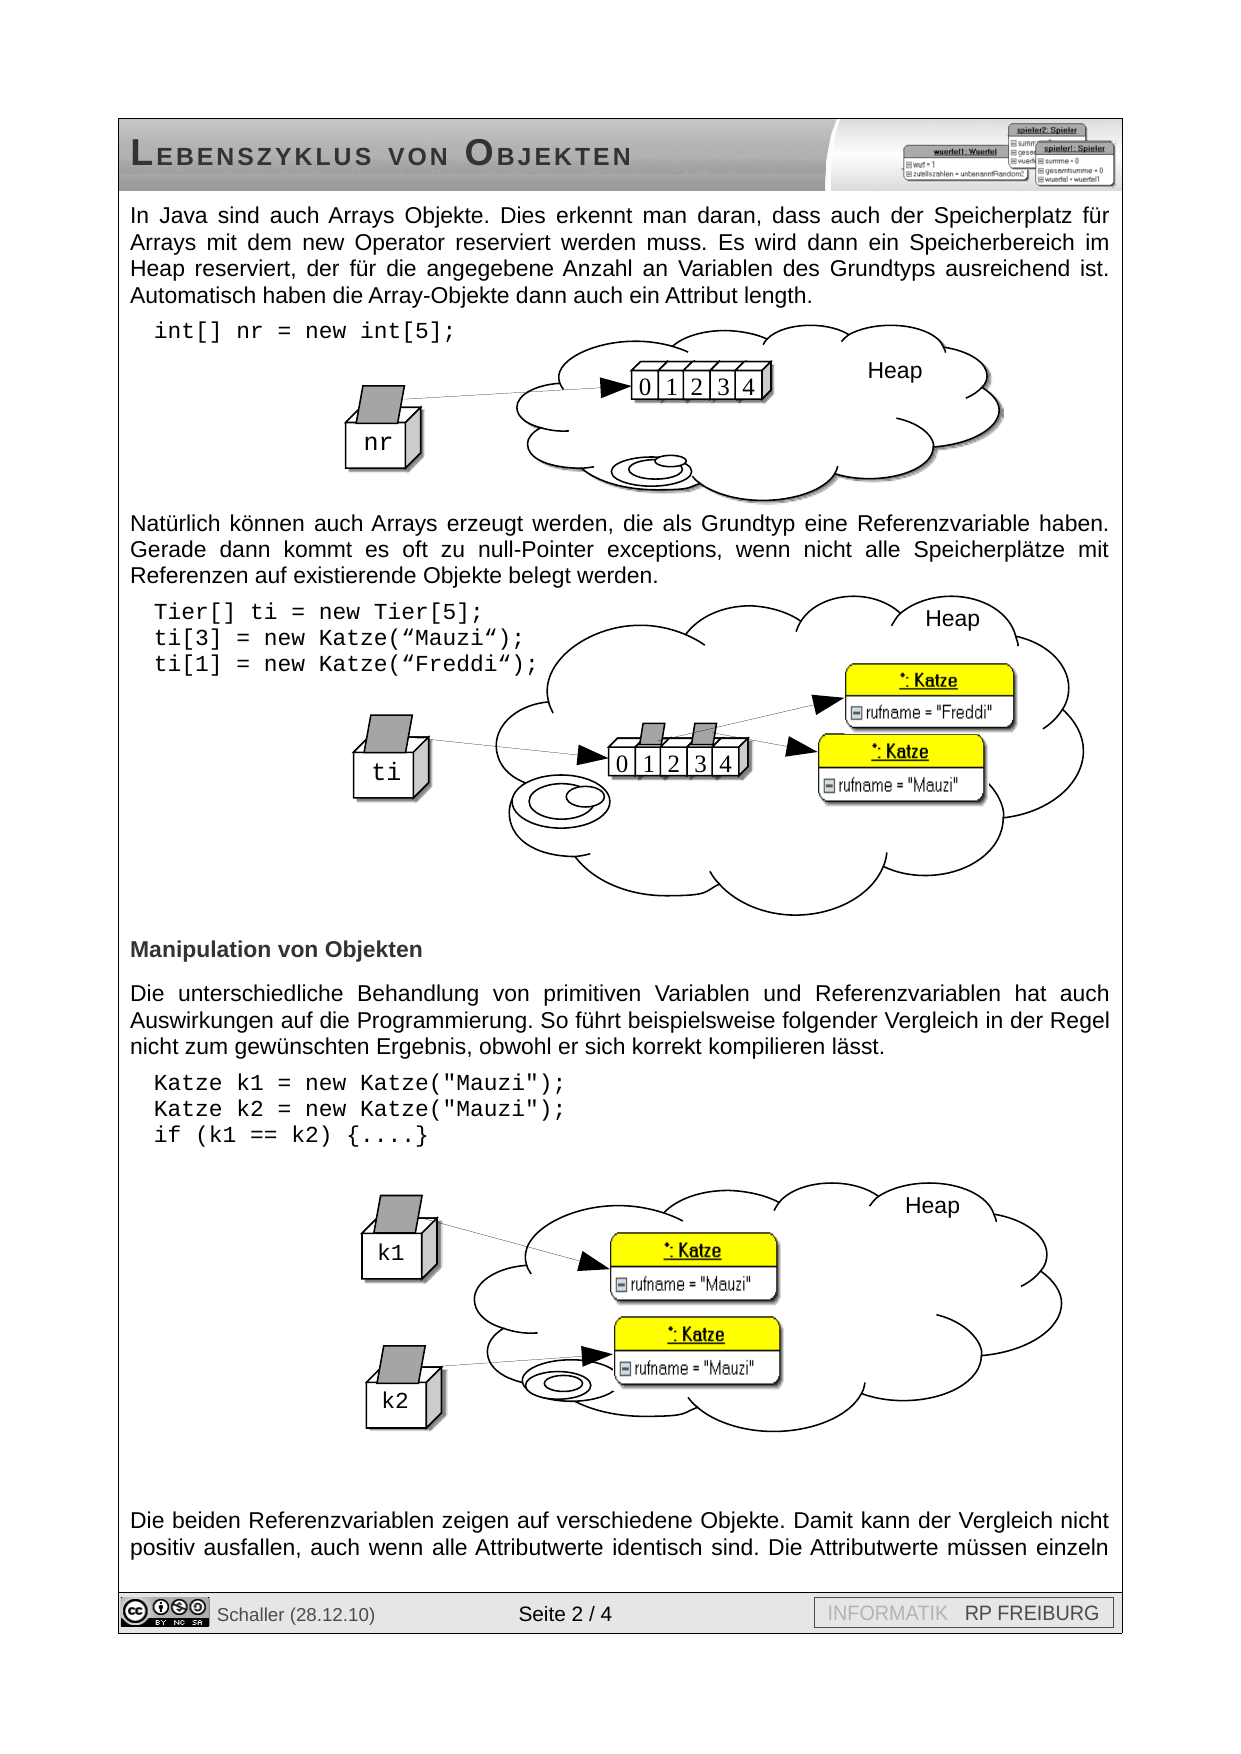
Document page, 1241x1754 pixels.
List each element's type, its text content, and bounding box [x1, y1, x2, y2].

text Natürlich können auch Arrays erzeugt werden, die als Grundtyp eine Referenzvariable haben. Gerade dann kommt es oft zu null-Pointer exceptions, wenn nicht alle Speicherplätze mit Referenzen auf existierende Objekte belegt werden. [130, 510, 1110, 589]
text Katze k2 = new Katze("Mauzi"); [154, 1097, 1110, 1123]
text Katze k1 = new Katze("Mauzi"); [154, 1071, 1110, 1097]
text In Java sind auch Arrays Objekte. Dies erkennt man daran, dass auch der Speicherplatz für Arrays mit dem new Operator reserviert werden muss. Es wird dann ein Speicherbereich im Heap reserviert, der für die angegebene Anzahl an Variablen des Grundtyps ausreichend ist. Automatisch haben die Array-Objekte dann auch ein Attribut length. [130, 202, 1110, 308]
text Die beiden Referenzvariablen zeigen auf verschiedene Objekte. Damit kann der Vergleich nicht positiv ausfallen, auch wenn alle Attributwerte identisch sind. Die Attributwerte müssen einzeln [130, 1507, 1110, 1560]
text Manipulation von Objekten [130, 936, 1110, 963]
text [985, 601, 1110, 704]
text Tier[] ti = new Tier[5]; ti[3] = new Katze(“Mauzi“); ti[1] = new Katze(“Freddi“); [154, 601, 822, 704]
picture [613, 1315, 785, 1391]
text int[] nr = new int[5]; [154, 320, 1110, 346]
picture [610, 1231, 782, 1307]
picture [119, 119, 1122, 191]
picture [817, 662, 1019, 808]
text Die unterschiedliche Behandlung von primitiven Variablen und Referenzvariablen hat auch Auswirkungen auf die Programmierung. So führt beispielsweise folgender Vergleich in der Regel nicht zum gewünschten Ergebnis, obwohl er sich korrekt kompilieren lässt. [130, 980, 1110, 1059]
text if (k1 == k2) {....} [154, 1123, 1110, 1149]
picture [120, 1597, 210, 1627]
